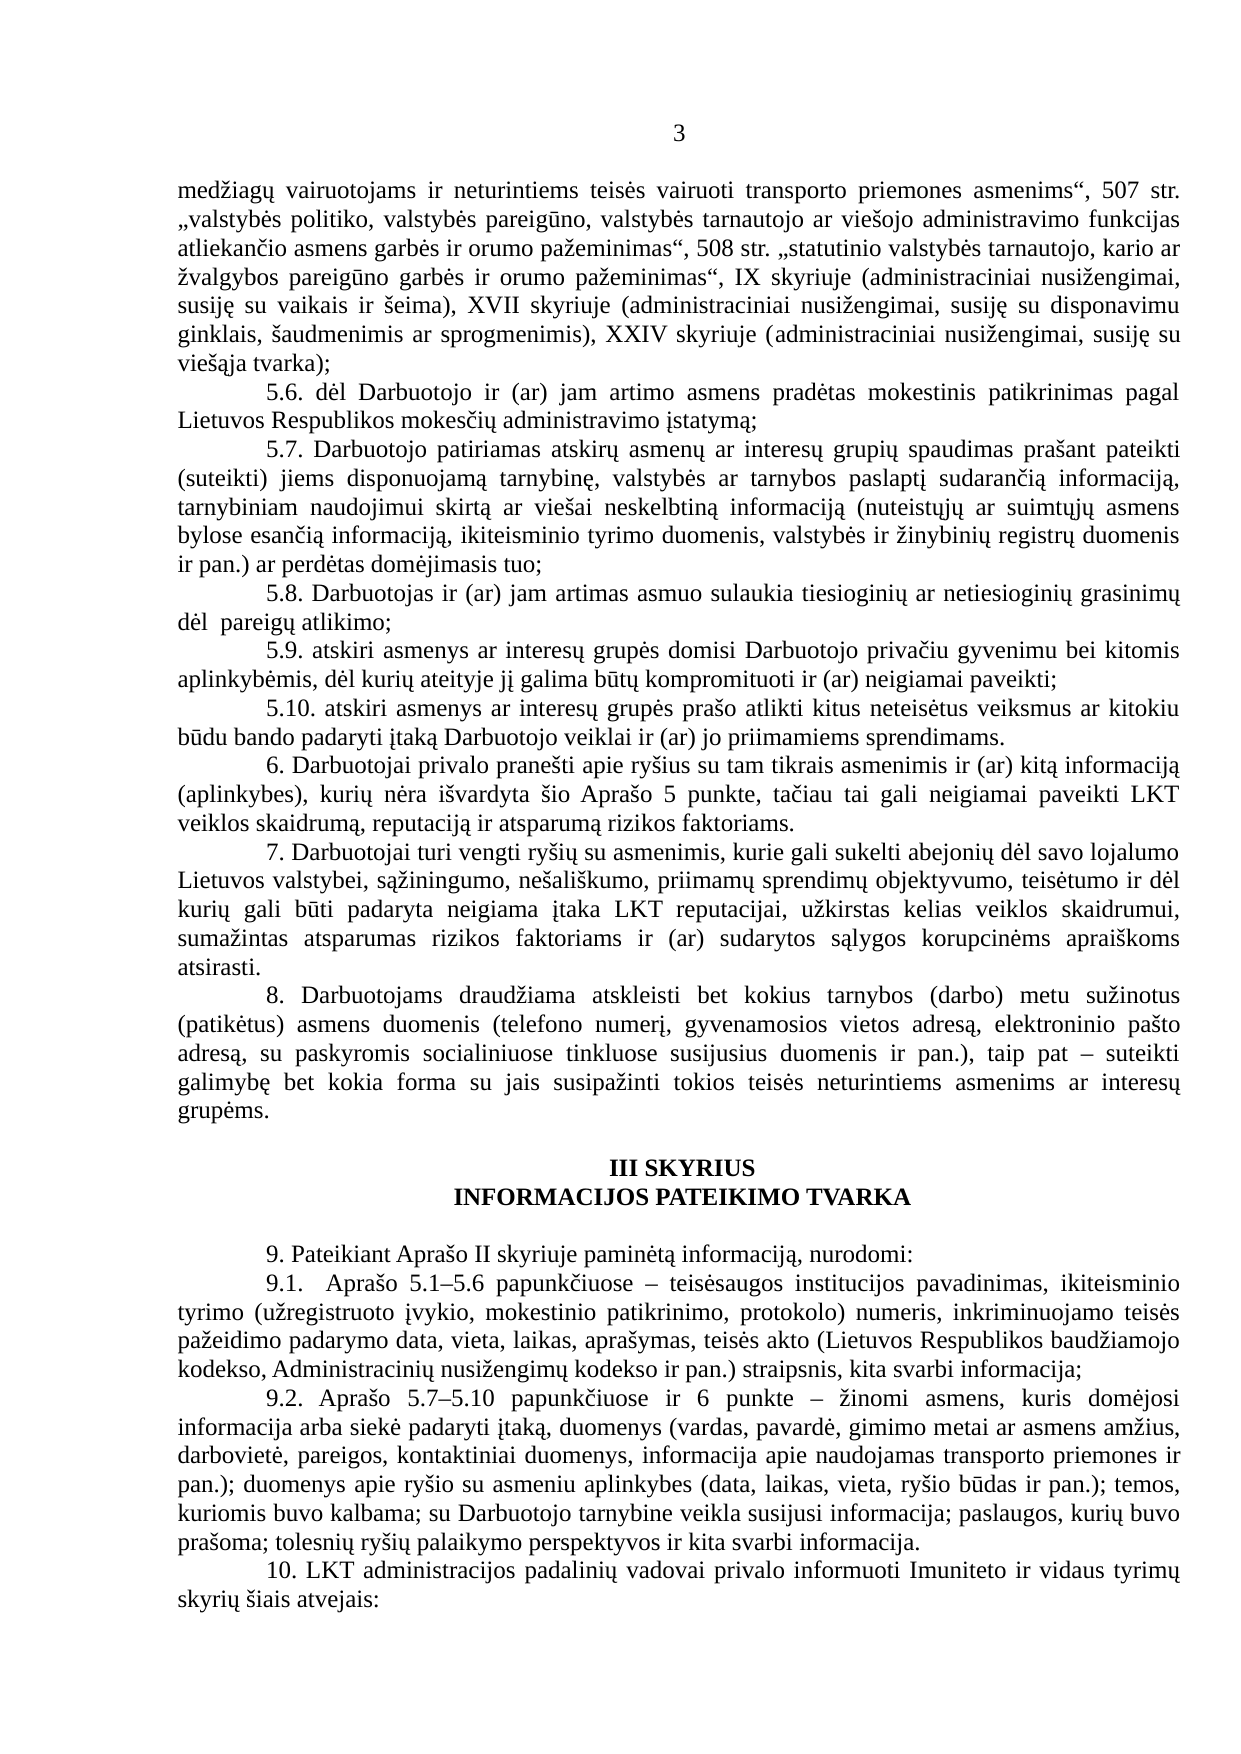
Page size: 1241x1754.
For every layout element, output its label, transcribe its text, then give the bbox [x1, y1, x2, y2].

text III SKYRIUS [177, 1153, 1181, 1182]
text 5.7. Darbuotojo patiriamas atskirų asmenų ar interesų grupių spaudimas prašant pateikti (suteikti) jiems disponuojamą tarnybinę, valstybės ar tarnybos paslaptį sudarančią informaciją, tarnybiniam naudojimui skirtą ar viešai neskelbtiną informaciją (nuteistųjų ar suimtųjų asmens bylose esančią informaciją, ikiteisminio tyrimo duomenis, valstybės ir žinybinių registrų duomenis ir pan.) ar perdėtas domėjimasis tuo; [177, 434, 1181, 578]
text INFORMACIJOS PATEIKIMO TVARKA [177, 1182, 1181, 1211]
text 10. LKT administracijos padalinių vadovai privalo informuoti Imuniteto ir vidaus tyrimų skyrių šiais atvejais: [177, 1556, 1181, 1613]
text medžiagų vairuotojams ir neturintiems teisės vairuoti transporto priemones asmenims“, 507 str. „valstybės politiko, valstybės pareigūno, valstybės tarnautojo ar viešojo administravimo funkcijas atliekančio asmens garbės ir orumo pažeminimas“, 508 str. „statutinio valstybės tarnautojo, kario ar žvalgybos pareigūno garbės ir orumo pažeminimas“, IX skyriuje (administraciniai nusižengimai, susiję su vaikais ir šeima), XVII skyriuje (administraciniai nusižengimai, susiję su disponavimu ginklais, šaudmenimis ar sprogmenimis), XXIV skyriuje (administraciniai nusižengimai, susiję su viešąja tvarka); [177, 176, 1181, 377]
text 5.6. dėl Darbuotojo ir (ar) jam artimo asmens pradėtas mokestinis patikrinimas pagal Lietuvos Respublikos mokesčių administravimo įstatymą; [177, 377, 1181, 434]
text 5.9. atskiri asmenys ar interesų grupės domisi Darbuotojo privačiu gyvenimu bei kitomis aplinkybėmis, dėl kurių ateityje jį galima būtų kompromituoti ir (ar) neigiamai paveikti; [177, 636, 1181, 693]
text 6. Darbuotojai privalo pranešti apie ryšius su tam tikrais asmenimis ir (ar) kitą informaciją (aplinkybes), kurių nėra išvardyta šio Aprašo 5 punkte, tačiau tai gali neigiamai paveikti LKT veiklos skaidrumą, reputaciją ir atsparumą rizikos faktoriams. [177, 751, 1181, 837]
text 5.10. atskiri asmenys ar interesų grupės prašo atlikti kitus neteisėtus veiksmus ar kitokiu būdu bando padaryti įtaką Darbuotojo veiklai ir (ar) jo priimamiems sprendimams. [177, 693, 1181, 751]
text 7. Darbuotojai turi vengti ryšių su asmenimis, kurie gali sukelti abejonių dėl savo lojalumo Lietuvos valstybei, sąžiningumo, nešališkumo, priimamų sprendimų objektyvumo, teisėtumo ir dėl kurių gali būti padaryta neigiama įtaka LKT reputacijai, užkirstas kelias veiklos skaidrumui, sumažintas atsparumas rizikos faktoriams ir (ar) sudarytos sąlygos korupcinėms apraiškoms atsirasti. [177, 837, 1181, 981]
text 5.8. Darbuotojas ir (ar) jam artimas asmuo sulaukia tiesioginių ar netiesioginių grasinimų dėl pareigų atlikimo; [177, 578, 1181, 636]
text 9.1. Aprašo 5.1–5.6 papunkčiuose – teisėsaugos institucijos pavadinimas, ikiteisminio tyrimo (užregistruoto įvykio, mokestinio patikrinimo, protokolo) numeris, inkriminuojamo teisės pažeidimo padarymo data, vieta, laikas, aprašymas, teisės akto (Lietuvos Respublikos baudžiamojo kodekso, Administracinių nusižengimų kodekso ir pan.) straipsnis, kita svarbi informacija; [177, 1268, 1181, 1383]
text 9.2. Aprašo 5.7–5.10 papunkčiuose ir 6 punkte – žinomi asmens, kuris domėjosi informacija arba siekė padaryti įtaką, duomenys (vardas, pavardė, gimimo metai ar asmens amžius, darbovietė, pareigos, kontaktiniai duomenys, informacija apie naudojamas transporto priemones ir pan.); duomenys apie ryšio su asmeniu aplinkybes (data, laikas, vieta, ryšio būdas ir pan.); temos, kuriomis buvo kalbama; su Darbuotojo tarnybine veikla susijusi informacija; paslaugos, kurių buvo prašoma; tolesnių ryšių palaikymo perspektyvos ir kita svarbi informacija. [177, 1383, 1181, 1556]
text 9. Pateikiant Aprašo II skyriuje paminėtą informaciją, nurodomi: [177, 1239, 1181, 1268]
text 8. Darbuotojams draudžiama atskleisti bet kokius tarnybos (darbo) metu sužinotus (patikėtus) asmens duomenis (telefono numerį, gyvenamosios vietos adresą, elektroninio pašto adresą, su paskyromis socialiniuose tinkluose susijusius duomenis ir pan.), taip pat – suteikti galimybę bet kokia forma su jais susipažinti tokios teisės neturintiems asmenims ar interesų grupėms. [177, 981, 1181, 1124]
